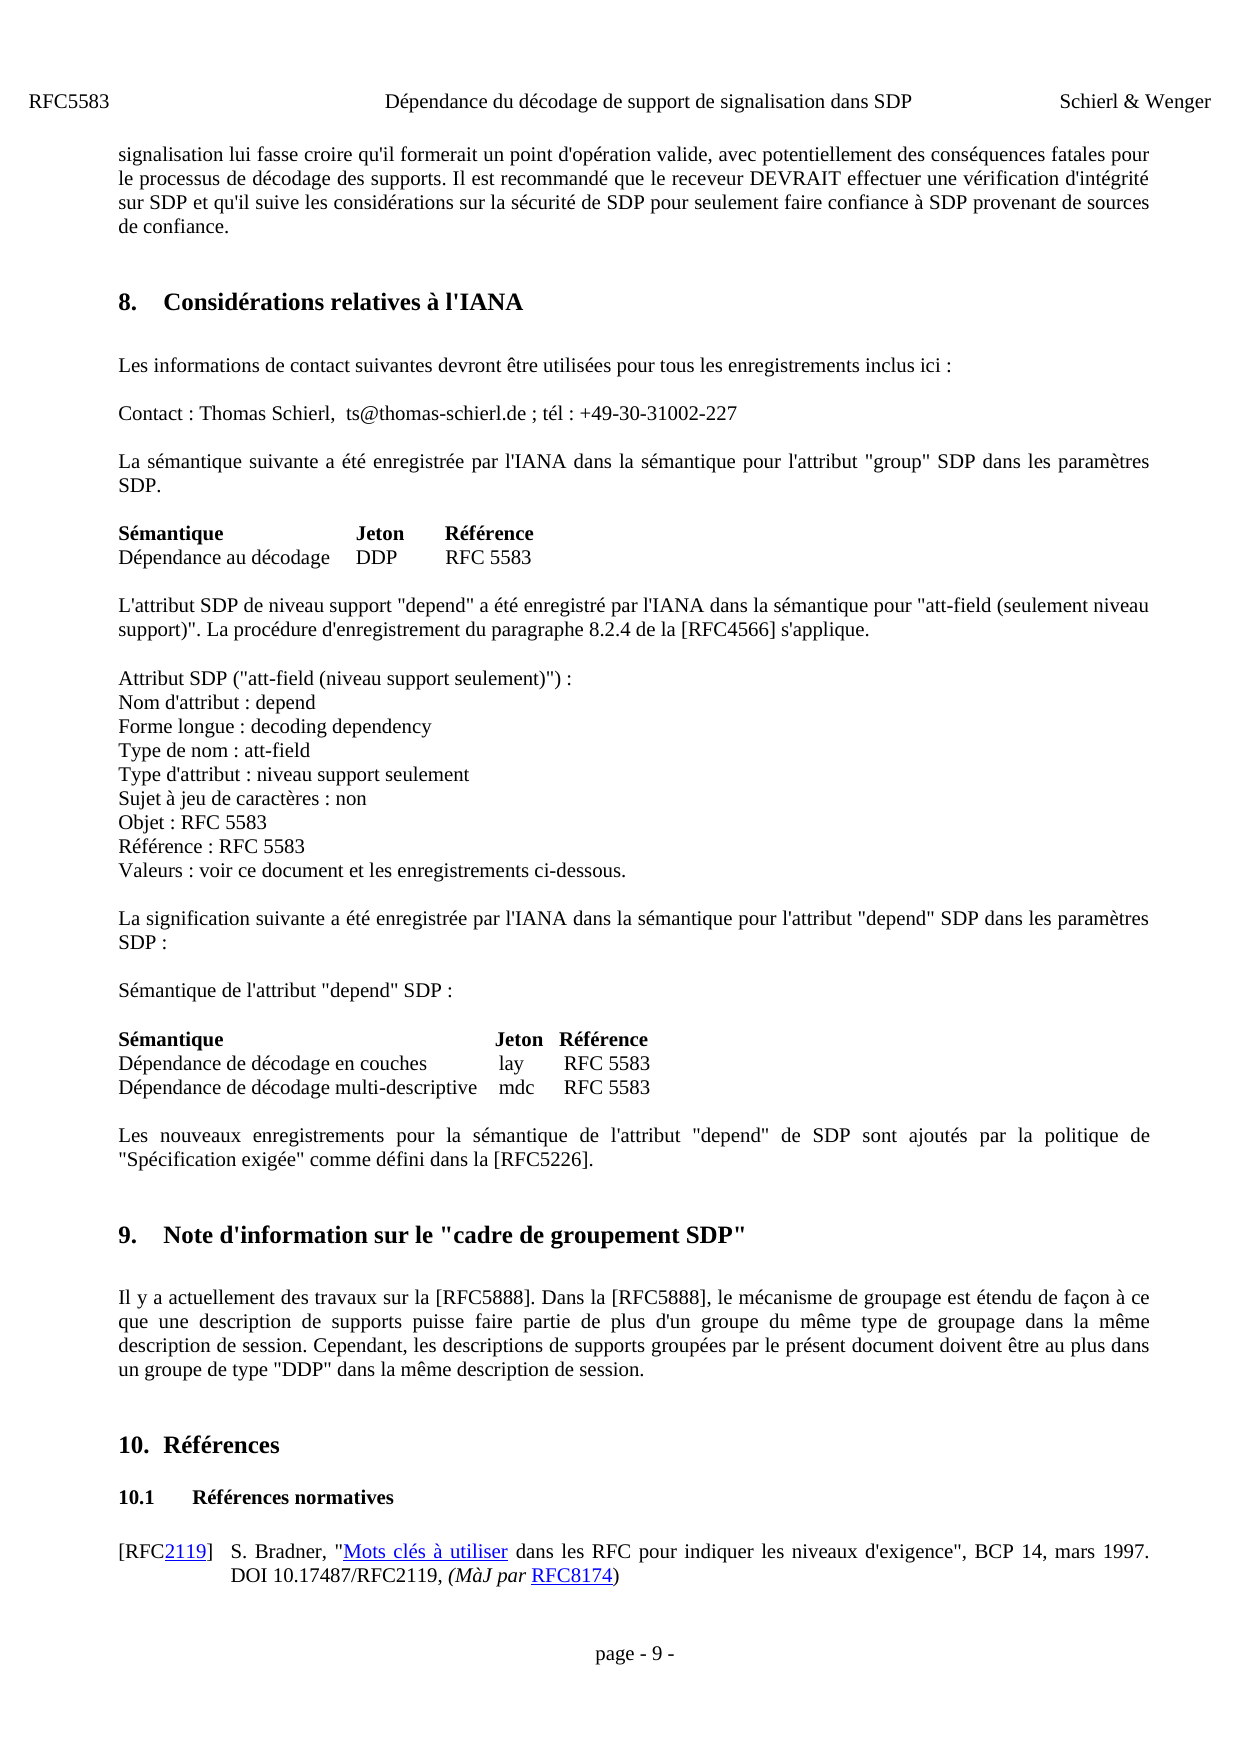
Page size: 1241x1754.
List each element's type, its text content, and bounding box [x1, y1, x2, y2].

text [RFC2119] S. Bradner, "Mots clés à utiliser dans les RFC pour indiquer les niveaux d'exigence", BCP 14, mars 1997. DOI 10.17487/RFC2119, (MàJ par RFC8174) [118, 1539, 1151, 1587]
text Attribut SDP ("att-field (niveau support seulement)") : [118, 666, 1151, 689]
subtitle 8. Considérations relatives à l'IANA [118, 287, 1151, 316]
text Dépendance de décodage multi-descriptive mdc RFC 5583 [118, 1074, 1151, 1099]
text Nom d'attribut : depend [118, 689, 1151, 714]
text signalisation lui fasse croire qu'il formerait un point d'opération valide, avec potentiellement des conséquences fatales pour le processus de décodage des supports. Il est recommandé que le receveur DEVRAIT effectuer une vérification d'intégrité sur SDP et qu'il suive les considérations sur la sécurité de SDP pour seulement faire confiance à SDP provenant de sources de confiance. [118, 142, 1151, 238]
subtitle 10. Références [118, 1431, 1151, 1459]
text La signification suivante a été enregistrée par l'IANA dans la sémantique pour l'attribut "depend" SDP dans les paramètres SDP : [118, 906, 1151, 954]
text Dépendance de décodage en couches lay RFC 5583 [118, 1051, 1151, 1074]
text Sémantique Jeton Référence [118, 1026, 1151, 1051]
subtitle 10.1 Références normatives [118, 1485, 1151, 1509]
text Les nouveaux enregistrements pour la sémantique de l'attribut "depend" de SDP sont ajoutés par la politique de "Spécification exigée" comme défini dans la [RFC5226]. [118, 1123, 1151, 1171]
text Les informations de contact suivantes devront être utilisées pour tous les enregistrements inclus ici : [118, 353, 1151, 377]
text Contact : Thomas Schierl, ts@thomas-schierl.de ; tél : +49-30-31002-227 [118, 401, 1151, 425]
text Valeurs : voir ce document et les enregistrements ci-dessous. [118, 858, 1151, 882]
text Dépendance au décodage DDP RFC 5583 [118, 545, 1151, 569]
text Forme longue : decoding dependency [118, 714, 1151, 738]
subtitle 9. Note d'information sur le "cadre de groupement SDP" [118, 1220, 1151, 1249]
text Type d'attribut : niveau support seulement [118, 762, 1151, 786]
text Sémantique Jeton Référence [118, 521, 1151, 545]
text Sémantique de l'attribut "depend" SDP : [118, 978, 1151, 1002]
text Type de nom : att-field [118, 738, 1151, 762]
text Il y a actuellement des travaux sur la [RFC5888]. Dans la [RFC5888], le mécanisme de groupage est étendu de façon à ce que une description de supports puisse faire partie de plus d'un groupe du même type de groupage dans la même description de session. Cependant, les descriptions de supports groupées par le présent document doivent être au plus dans un groupe de type "DDP" dans la même description de session. [118, 1285, 1151, 1381]
text L'attribut SDP de niveau support "depend" a été enregistré par l'IANA dans la sémantique pour "att-field (seulement niveau support)". La procédure d'enregistrement du paragraphe 8.2.4 de la [RFC4566] s'applique. [118, 593, 1151, 641]
text La sémantique suivante a été enregistrée par l'IANA dans la sémantique pour l'attribut "group" SDP dans les paramètres SDP. [118, 449, 1151, 497]
text Objet : RFC 5583 [118, 810, 1151, 834]
text Référence : RFC 5583 [118, 834, 1151, 858]
text Sujet à jeu de caractères : non [118, 786, 1151, 810]
